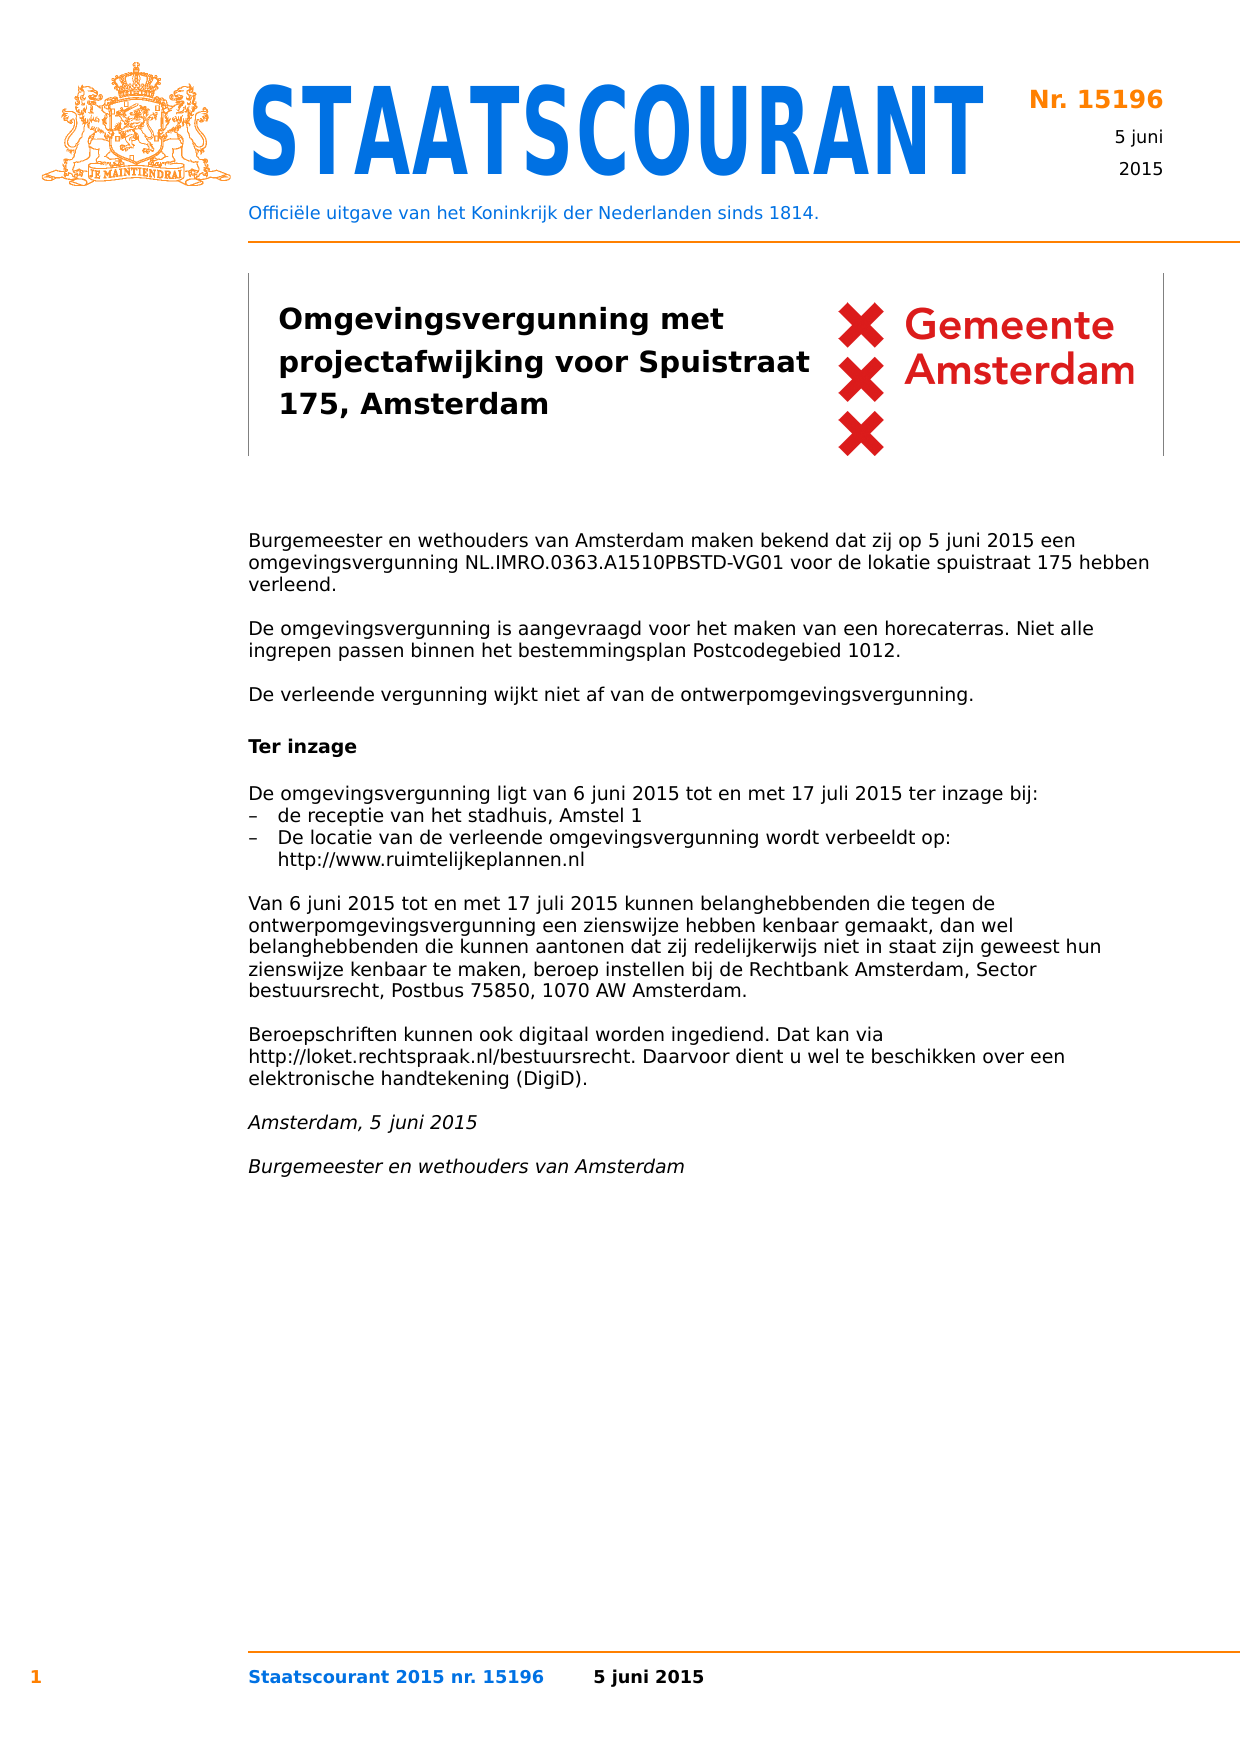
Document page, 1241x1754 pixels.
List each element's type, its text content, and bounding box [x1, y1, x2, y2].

text – de receptie van het stadhuis, Amstel 1 [248, 805, 1163, 827]
picture [838, 302, 1134, 456]
text De verleende vergunning wijkt niet af van de ontwerpomgevingsvergunning. [248, 684, 1163, 706]
text Burgemeester en wethouders van Amsterdam maken bekend dat zij op 5 juni 2015 een omgevingsvergunning NL.IMRO.0363.A1510PBSTD-VG01 voor de lokatie spuistraat 175 hebben verleend. [248, 530, 1163, 596]
table_cell 2015 [998, 153, 1240, 203]
text Van 6 juni 2015 tot en met 17 juli 2015 kunnen belanghebbenden die tegen de ontwerpomgevingsvergunning een zienswijze hebben kenbaar gemaakt, dan wel belanghebbenden die kunnen aantonen dat zij redelijkerwijs niet in staat zijn geweest hun zienswijze kenbaar te maken, beroep instellen bij de Rechtbank Amsterdam, Sector bestuursrecht, Postbus 75850, 1070 AW Amsterdam. [248, 892, 1163, 1002]
text http://www.ruimtelijkeplannen.nl [277, 849, 1163, 871]
subtitle Omgevingsvergunning met projectafwijking voor Spuistraat 175, Amsterdam [249, 273, 1163, 456]
table_header Nr. 15196 [998, 62, 1240, 121]
table_cell Officiële uitgave van het Koninkrijk der Nederlanden sinds 1814. [248, 203, 1240, 241]
text De omgevingsvergunning ligt van 6 juni 2015 tot en met 17 juli 2015 ter inzage bij: [248, 783, 1163, 805]
table_header [25, 62, 248, 241]
table_cell 5 juni [998, 121, 1240, 153]
text Amsterdam, 5 juni 2015 [248, 1112, 1163, 1134]
table_header STAATSCOURANT [248, 62, 998, 203]
subtitle Ter inzage [248, 736, 1163, 758]
text – De locatie van de verleende omgevingsvergunning wordt verbeeldt op: [248, 827, 1163, 849]
text De omgevingsvergunning is aangevraagd voor het maken van een horecaterras. Niet alle ingrepen passen binnen het bestemmingsplan Postcodegebied 1012. [248, 618, 1163, 662]
picture [41, 62, 231, 186]
text Beroepschriften kunnen ook digitaal worden ingediend. Dat kan via http://loket.rechtspraak.nl/bestuursrecht. Daarvoor dient u wel te beschikken over een elektronische handtekening (DigiD). [248, 1024, 1163, 1090]
text Burgemeester en wethouders van Amsterdam [248, 1156, 1163, 1178]
